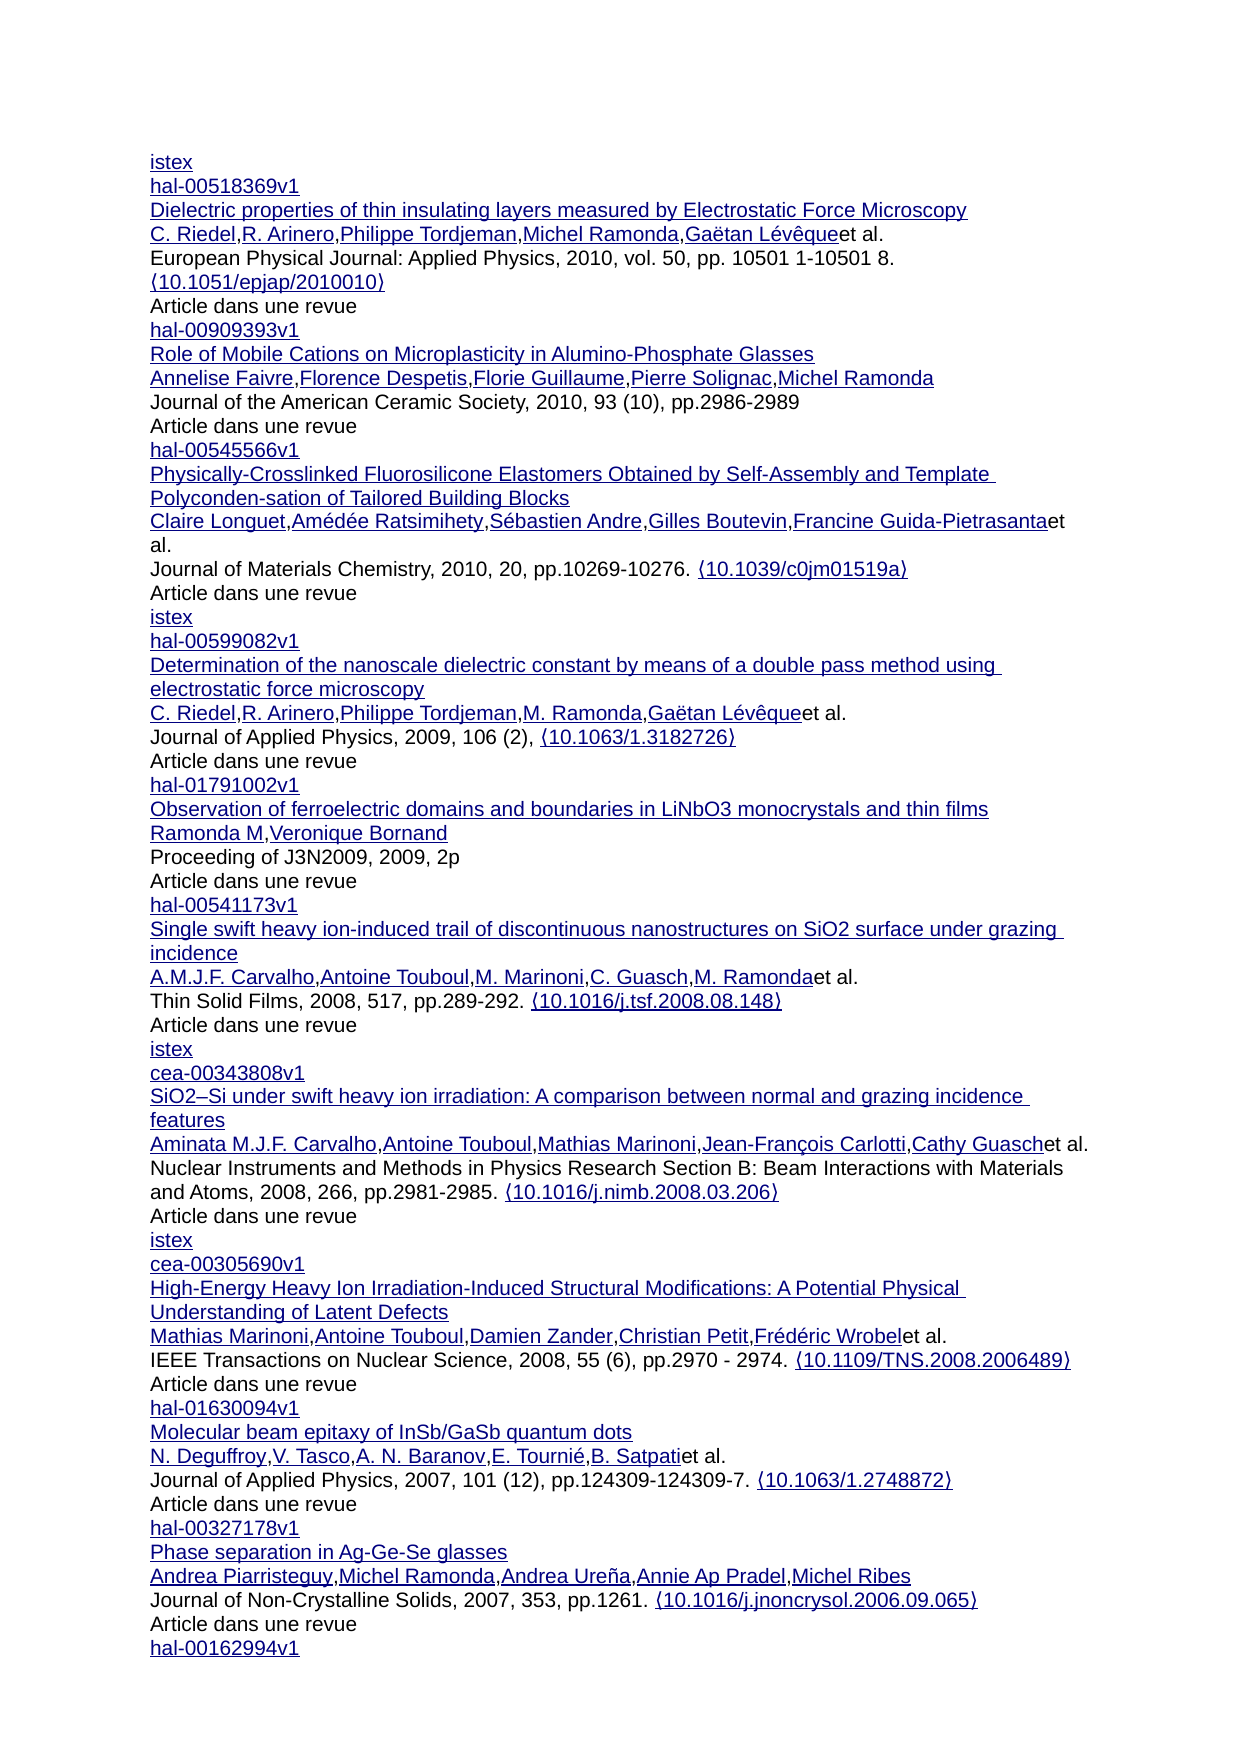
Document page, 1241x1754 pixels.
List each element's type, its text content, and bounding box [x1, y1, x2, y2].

table_cell Role of Mobile Cations on Microplasticity in Alumino-Phosphate Glasses Annelise Faivre,Florence Despetis,Florie Guillaume,Pierre Solignac,Michel Ramonda Journal of the American Ceramic Society, 2010, 93 (10), pp.2986-2989 Article dans une revue hal-00545566v1 [150, 342, 1090, 461]
table_cell Observation of ferroelectric domains and boundaries in LiNbO3 monocrystals and thin films Ramonda M,Veronique Bornand Proceeding of J3N2009, 2009, 2p Article dans une revue hal-00541173v1 [150, 797, 1090, 917]
table_cell Phase separation in Ag-Ge-Se glasses Andrea Piarristeguy,Michel Ramonda,Andrea Ureña,Annie Ap Pradel,Michel Ribes Journal of Non-Crystalline Solids, 2007, 353, pp.1261. ⟨10.1016/j.jnoncrysol.2006.09.065⟩ Article dans une revue hal-00162994v1 [150, 1540, 1090, 1659]
table_cell SiO2–Si under swift heavy ion irradiation: A comparison between normal and grazing incidence features Aminata M.J.F. Carvalho,Antoine Touboul,Mathias Marinoni,Jean-François Carlotti,Cathy Guaschet al. Nuclear Instruments and Methods in Physics Research Section B: Beam Interactions with Materials and Atoms, 2008, 266, pp.2981-2985. ⟨10.1016/j.nimb.2008.03.206⟩ Article dans une revue istex cea-00305690v1 [150, 1084, 1090, 1276]
table_cell High-Energy Heavy Ion Irradiation-Induced Structural Modifications: A Potential Physical Understanding of Latent Defects Mathias Marinoni,Antoine Touboul,Damien Zander,Christian Petit,Frédéric Wrobelet al. IEEE Transactions on Nuclear Science, 2008, 55 (6), pp.2970 - 2974. ⟨10.1109/TNS.2008.2006489⟩ Article dans une revue hal-01630094v1 [150, 1276, 1090, 1420]
table_cell Single swift heavy ion-induced trail of discontinuous nanostructures on SiO2 surface under grazing incidence A.M.J.F. Carvalho,Antoine Touboul,M. Marinoni,C. Guasch,M. Ramondaet al. Thin Solid Films, 2008, 517, pp.289-292. ⟨10.1016/j.tsf.2008.08.148⟩ Article dans une revue istex cea-00343808v1 [150, 917, 1090, 1084]
table_cell Molecular beam epitaxy of InSb/GaSb quantum dots N. Deguffroy,V. Tasco,A. N. Baranov,E. Tournié,B. Satpatiet al. Journal of Applied Physics, 2007, 101 (12), pp.124309-124309-7. ⟨10.1063/1.2748872⟩ Article dans une revue hal-00327178v1 [150, 1420, 1090, 1539]
table_cell Physically-Crosslinked Fluorosilicone Elastomers Obtained by Self-Assembly and Template Polyconden-sation of Tailored Building Blocks Claire Longuet,Amédée Ratsimihety,Sébastien Andre,Gilles Boutevin,Francine Guida-Pietrasantaet al. Journal of Materials Chemistry, 2010, 20, pp.10269-10276. ⟨10.1039/c0jm01519a⟩ Article dans une revue istex hal-00599082v1 [150, 461, 1090, 653]
table_cell Dielectric properties of thin insulating layers measured by Electrostatic Force Microscopy C. Riedel,R. Arinero,Philippe Tordjeman,Michel Ramonda,Gaëtan Lévêqueet al. European Physical Journal: Applied Physics, 2010, vol. 50, pp. 10501 1-10501 8. ⟨10.1051/epjap/2010010⟩ Article dans une revue hal-00909393v1 [150, 198, 1090, 342]
table_cell istex hal-00518369v1 [150, 150, 1090, 198]
table_cell Determination of the nanoscale dielectric constant by means of a double pass method using electrostatic force microscopy C. Riedel,R. Arinero,Philippe Tordjeman,M. Ramonda,Gaëtan Lévêqueet al. Journal of Applied Physics, 2009, 106 (2), ⟨10.1063/1.3182726⟩ Article dans une revue hal-01791002v1 [150, 653, 1090, 797]
